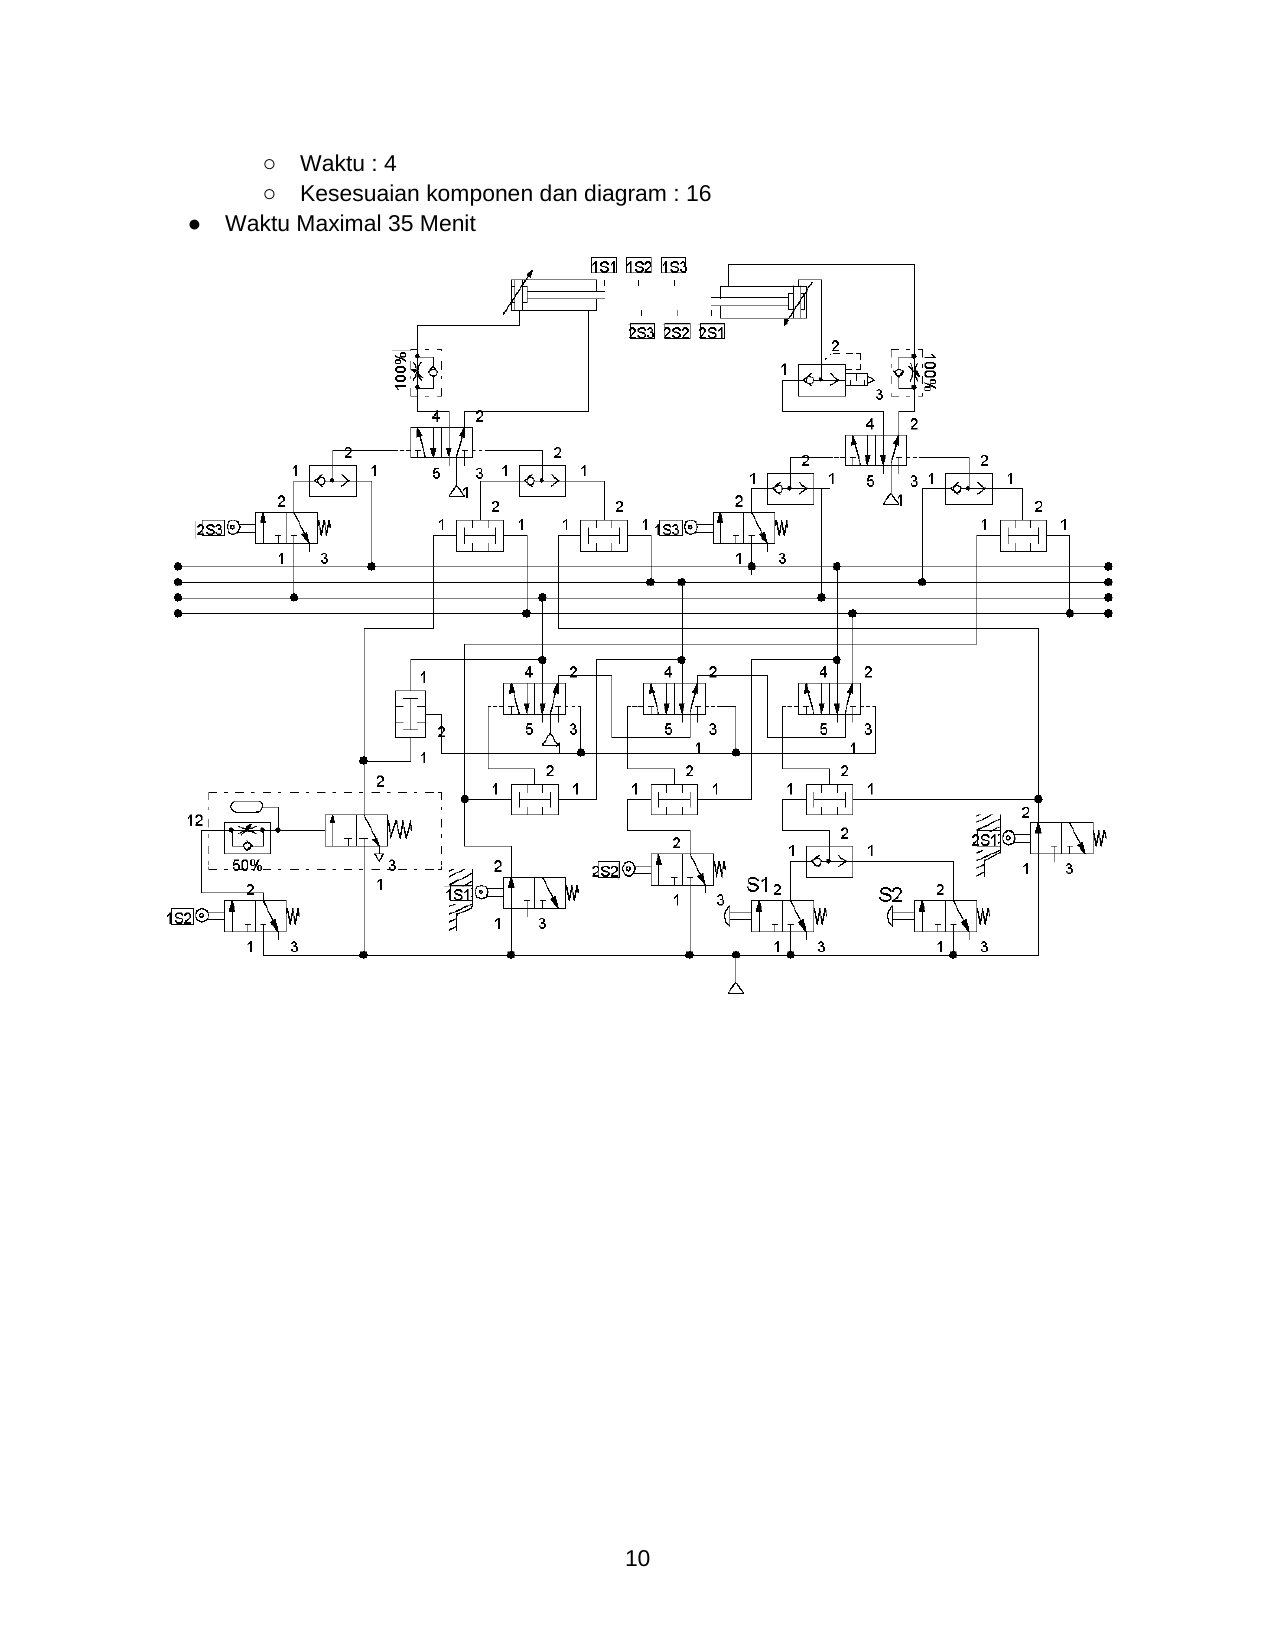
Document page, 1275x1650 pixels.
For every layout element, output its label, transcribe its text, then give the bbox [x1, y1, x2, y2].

list Kesesuaian komponen dan diagram : 16 [262, 180, 1125, 207]
picture [150, 240, 1126, 1010]
list Waktu : 4 [262, 150, 1125, 176]
list Waktu Maximal 35 Menit [187, 210, 1125, 237]
